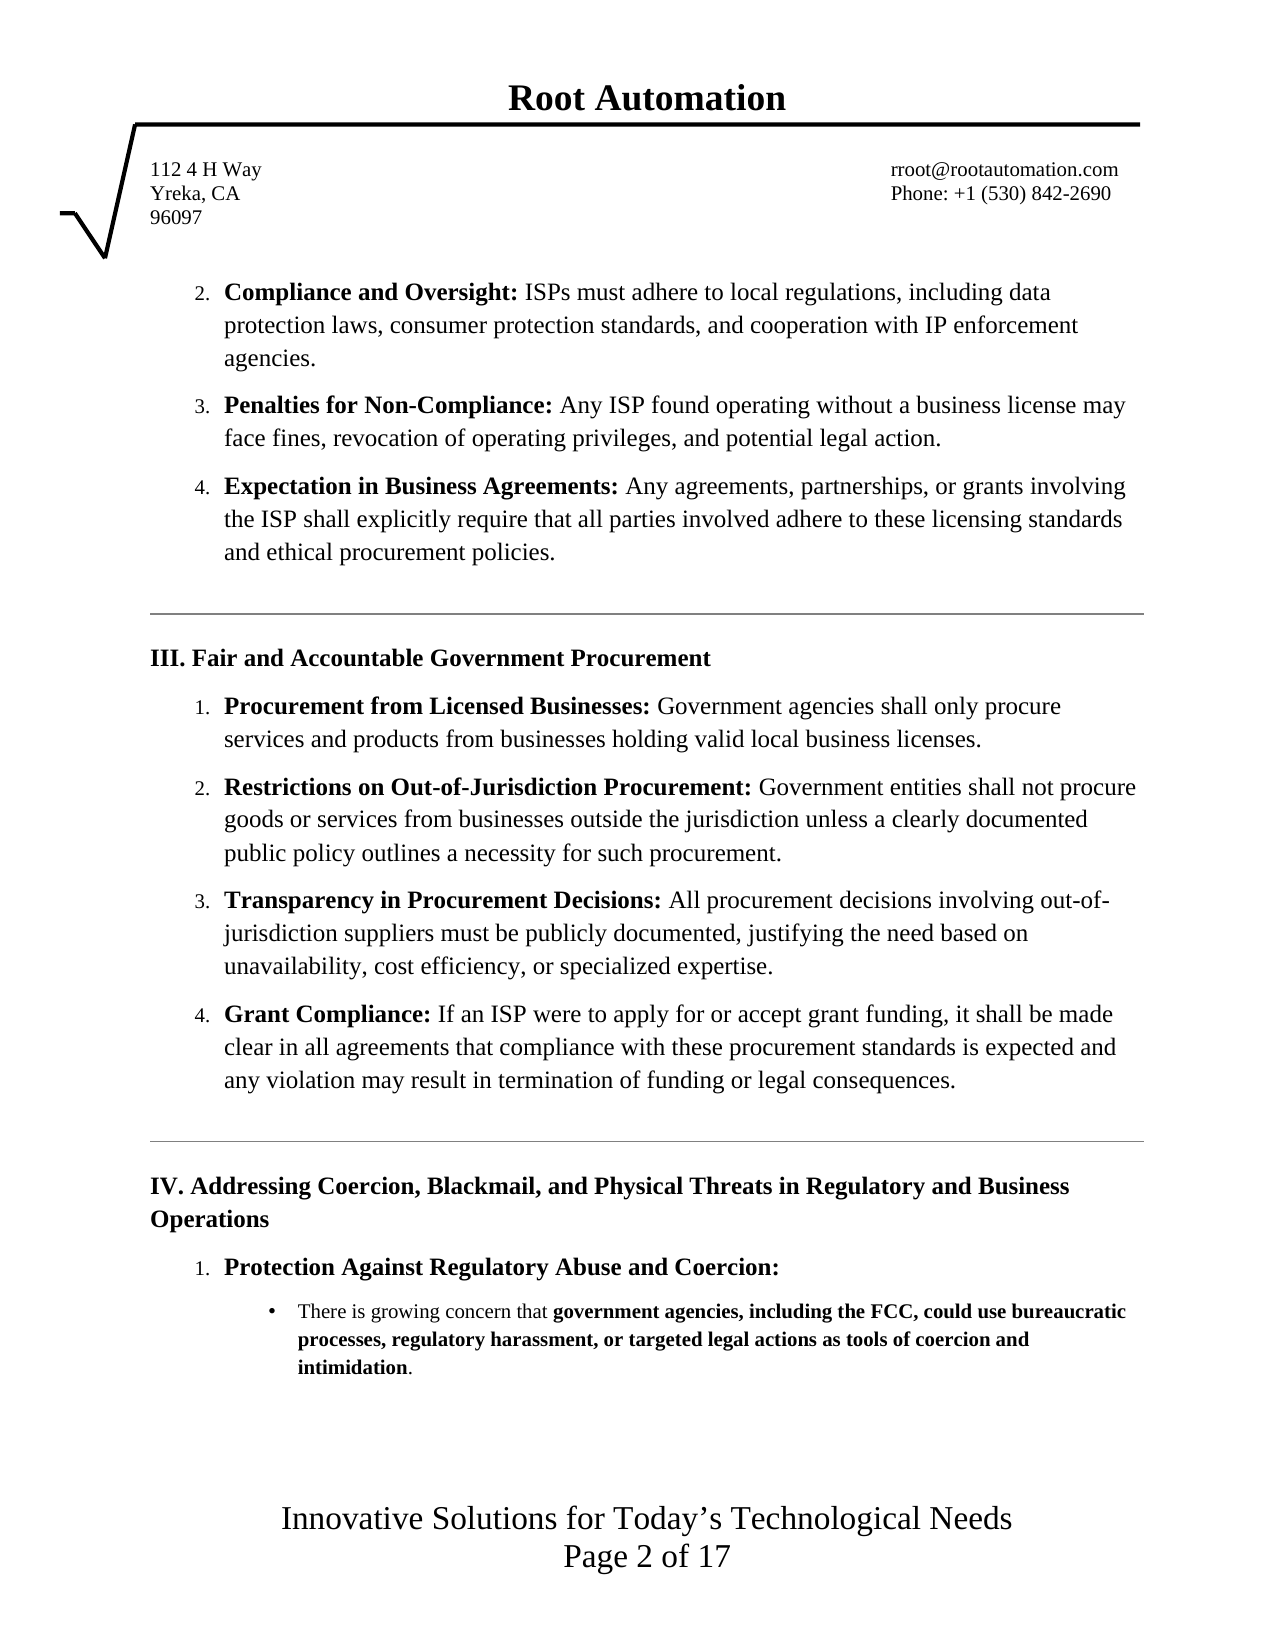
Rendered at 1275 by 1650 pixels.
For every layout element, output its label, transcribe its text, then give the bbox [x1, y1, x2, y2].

list Protection Against Regulatory Abuse and Coercion: [194, 1252, 1144, 1281]
list There is growing concern that government agencies, including the FCC, could use bureaucratic processes, regulatory harassment, or targeted legal actions as tools of coercion and intimidation. [268, 1299, 1144, 1379]
list Procurement from Licensed Businesses: Government agencies shall only procure services and products from businesses holding valid local business licenses. [194, 691, 1144, 753]
list Restrictions on Out-of-Jurisdiction Procurement: Government entities shall not procure goods or services from businesses outside the jurisdiction unless a clearly documented public policy outlines a necessity for such procurement. [194, 772, 1144, 866]
text IV. Addressing Coercion, Blackmail, and Physical Threats in Regulatory and Business Operations [150, 1171, 1144, 1233]
list Transparency in Procurement Decisions: All procurement decisions involving out-of-jurisdiction suppliers must be publicly documented, justifying the need based on unavailability, cost efficiency, or specialized expertise. [194, 885, 1144, 980]
list Grant Compliance: If an ISP were to apply for or accept grant funding, it shall be made clear in all agreements that compliance with these procurement standards is expected and any violation may result in termination of funding or legal consequences. [194, 999, 1144, 1094]
text III. Fair and Accountable Government Procurement [150, 643, 1144, 672]
list Expectation in Business Agreements: Any agreements, partnerships, or grants involving the ISP shall explicitly require that all parties involved adhere to these licensing standards and ethical procurement policies. [194, 471, 1144, 566]
list Penalties for Non-Compliance: Any ISP found operating without a business license may face fines, revocation of operating privileges, and potential legal action. [194, 390, 1144, 452]
list Compliance and Oversight: ISPs must adhere to local regulations, including data protection laws, consumer protection standards, and cooperation with IP enforcement agencies. [194, 277, 1144, 372]
